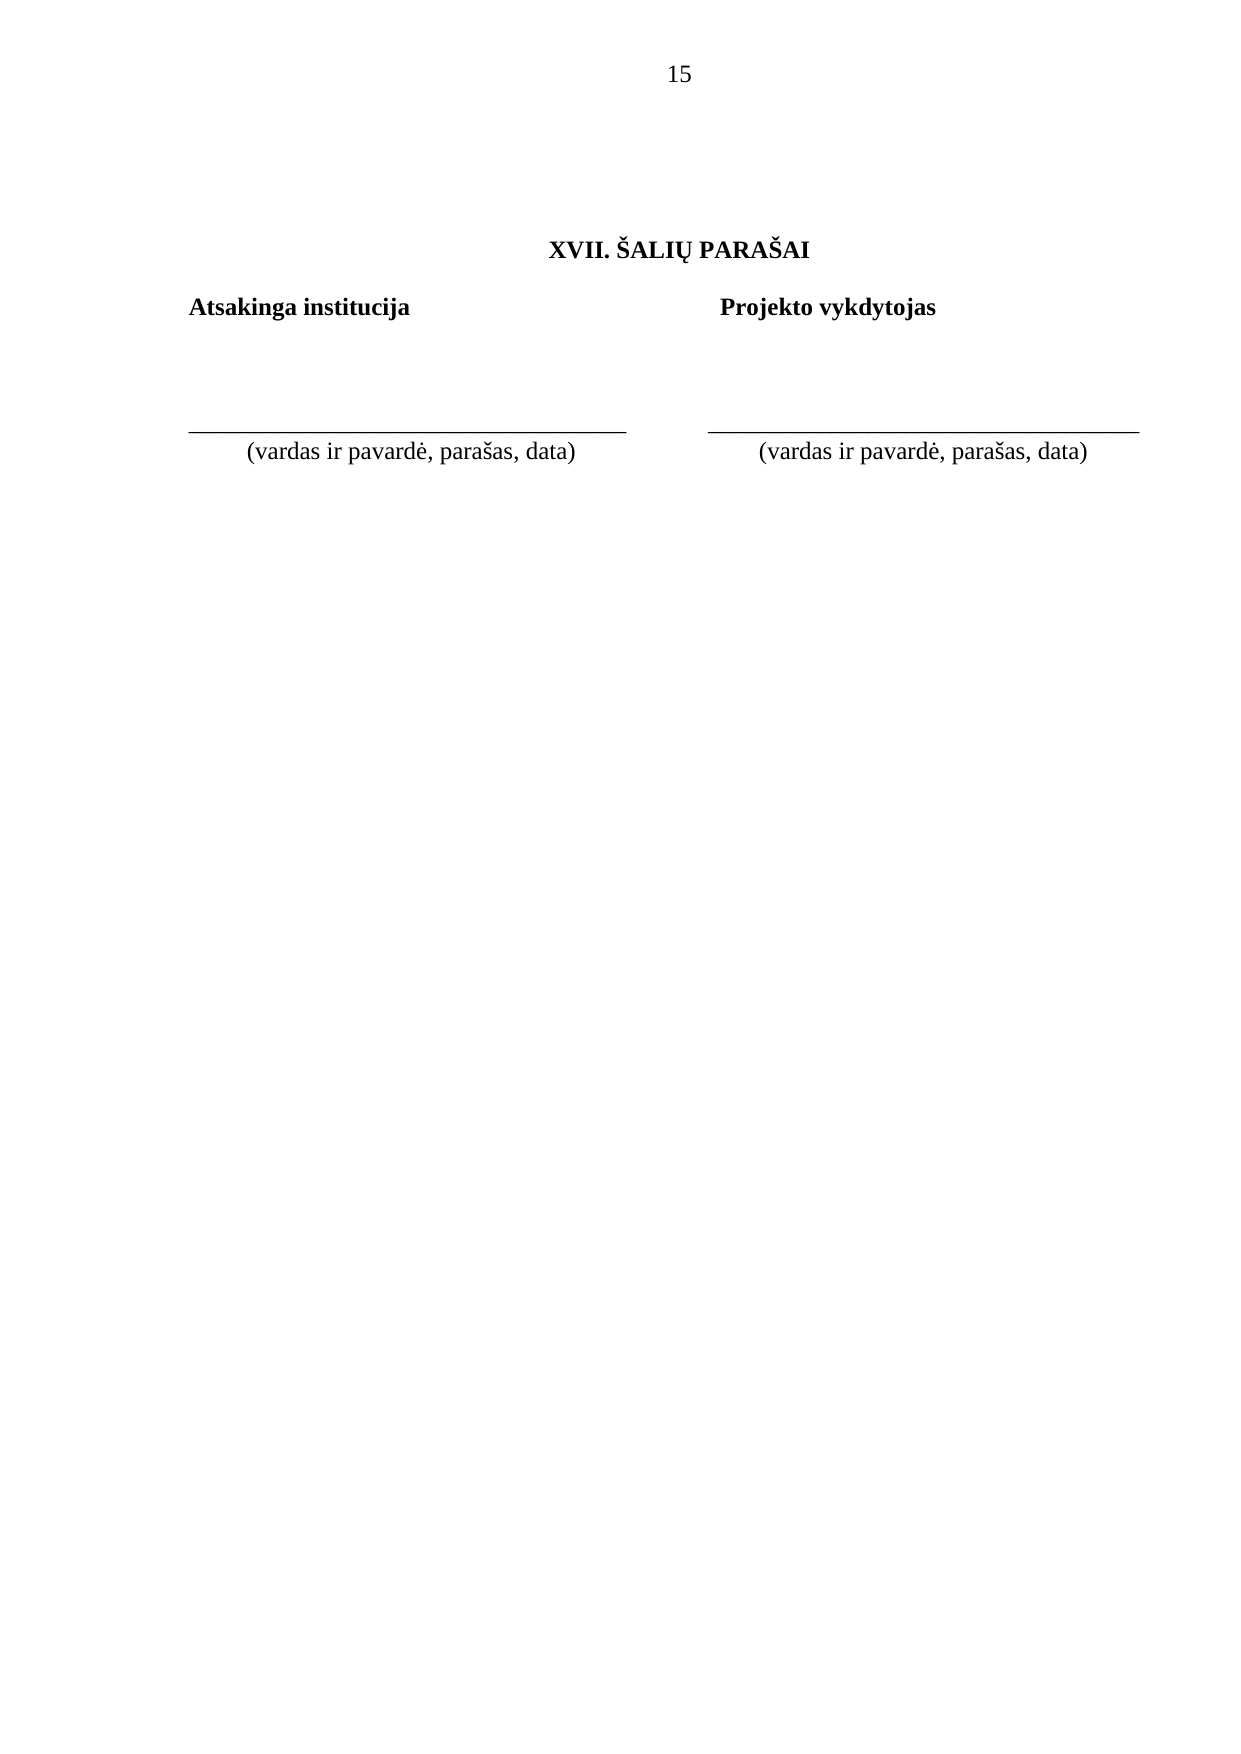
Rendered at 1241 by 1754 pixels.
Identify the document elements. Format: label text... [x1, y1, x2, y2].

text XVII. ŠALIŲ PARAŠAI [177, 235, 1181, 263]
table_header [705, 177, 1192, 206]
table_header Projekto vykdytojas (vardas ir pavardė, parašas, data) [690, 292, 1204, 493]
table_header [189, 177, 705, 206]
table_header Atsakinga institucija ___________________________________ (vardas ir pavardė, parašas, data) [177, 292, 690, 493]
